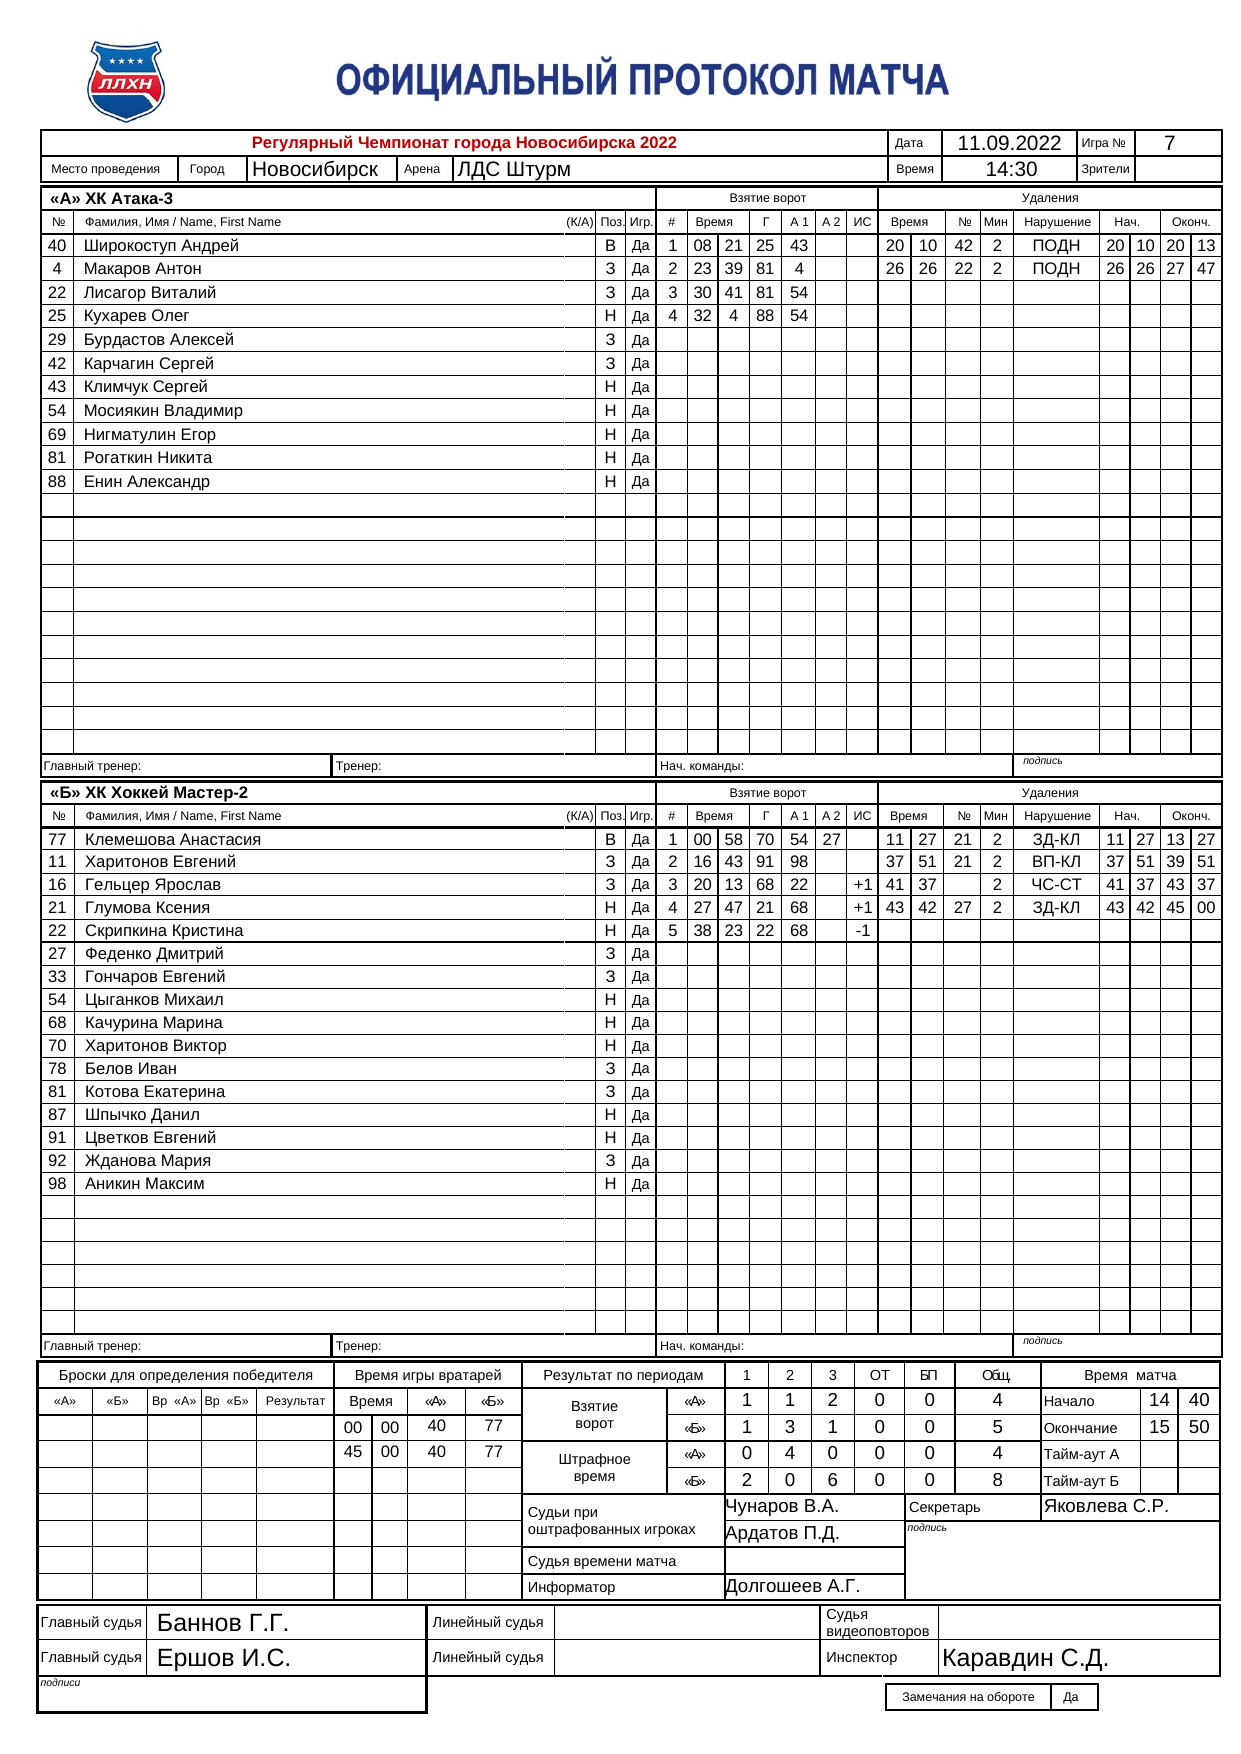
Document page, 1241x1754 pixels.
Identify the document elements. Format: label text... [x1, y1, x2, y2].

table_cell [1161, 943, 1190, 964]
table_cell [626, 1219, 655, 1241]
table_cell 25 [42, 305, 73, 327]
table_cell [782, 494, 815, 516]
table_cell А 1 [782, 211, 815, 233]
table_cell [719, 966, 749, 987]
table_cell [1100, 1242, 1129, 1264]
table_cell [74, 518, 564, 540]
table_cell [944, 1035, 980, 1057]
table_cell [373, 1521, 407, 1546]
table_cell 69 [42, 423, 73, 445]
table_cell [879, 1242, 910, 1264]
table_cell 2 [981, 829, 1013, 849]
table_cell 54 [42, 989, 74, 1011]
table_cell [782, 659, 815, 682]
table_cell А 2 [816, 805, 846, 826]
table_cell [565, 376, 595, 398]
table_cell ЗД-КЛ [1014, 829, 1099, 849]
table_cell [1131, 1127, 1160, 1149]
table_cell «А» [668, 1442, 724, 1467]
table_cell [816, 989, 846, 1011]
table_cell [1131, 328, 1160, 351]
table_cell [981, 518, 1013, 540]
table_cell [719, 352, 749, 374]
table_cell [565, 257, 595, 280]
table_cell [912, 1219, 943, 1241]
table_cell Н [596, 1104, 625, 1126]
table_cell [981, 1173, 1013, 1195]
table_cell [719, 636, 749, 658]
table_cell [750, 1081, 781, 1103]
table_cell [981, 1058, 1013, 1079]
table_cell -1 [847, 920, 877, 941]
table_cell [1014, 1242, 1099, 1264]
table_cell 32 [688, 305, 717, 327]
table_cell [335, 1547, 371, 1573]
table_cell [912, 943, 943, 964]
table_cell Да [626, 1150, 655, 1172]
table_cell [1131, 352, 1160, 374]
table_cell [719, 446, 749, 469]
table_cell [626, 494, 655, 516]
table_cell Шпычко Данил [75, 1104, 564, 1126]
table_cell [847, 518, 877, 540]
table_cell [750, 1012, 781, 1033]
table_cell Поз. [596, 211, 625, 233]
table_cell Да [626, 328, 655, 351]
table_cell Да [626, 1127, 655, 1149]
table_cell [657, 1035, 687, 1057]
table_cell Цыганков Михаил [75, 989, 564, 1011]
table_cell [596, 1219, 625, 1241]
table_cell [944, 943, 980, 964]
table_cell [39, 1468, 92, 1493]
table_cell [750, 1173, 781, 1195]
table_cell [946, 423, 980, 445]
table_cell Да [626, 1035, 655, 1057]
table_cell [946, 376, 980, 398]
table_cell 0 [855, 1468, 904, 1493]
table_cell [626, 1311, 655, 1333]
table_cell [912, 1150, 943, 1172]
table_cell Оконч. [1161, 805, 1221, 826]
table_cell # [657, 211, 687, 233]
table_cell 21 [719, 235, 749, 256]
table_header Регулярный Чемпионат города Новосибирска 2022 [42, 131, 887, 155]
table_cell [912, 1035, 943, 1057]
table_cell 10 [1131, 235, 1160, 256]
table_cell 92 [42, 1150, 74, 1172]
table_cell [1100, 541, 1129, 564]
table_cell [944, 1104, 980, 1126]
table_cell [1014, 328, 1099, 351]
table_cell В [596, 235, 625, 256]
table_cell [750, 588, 781, 611]
table_cell [719, 1081, 749, 1103]
table_cell [816, 850, 846, 872]
table_cell 91 [42, 1127, 74, 1149]
table_cell 0 [769, 1468, 811, 1493]
table_cell [466, 1547, 521, 1573]
table_cell [1192, 683, 1221, 706]
table_cell [75, 1311, 564, 1333]
table_cell [879, 636, 910, 658]
table_cell [565, 989, 595, 1011]
table_cell [626, 659, 655, 682]
table_cell Место проведения [42, 157, 177, 181]
table_cell [1192, 1219, 1221, 1241]
table_cell [816, 1104, 846, 1126]
table_cell [946, 399, 980, 422]
table_cell [657, 1058, 687, 1079]
table_cell [42, 1219, 74, 1241]
table_cell [688, 1127, 717, 1149]
table_cell [750, 541, 781, 564]
table_cell [1192, 399, 1221, 422]
table_cell [626, 541, 655, 564]
table_cell № [42, 805, 74, 826]
table_cell [847, 1242, 877, 1264]
table_cell ЧС-СТ [1014, 874, 1099, 895]
table_cell Да [626, 874, 655, 895]
table_cell «Б » [466, 1389, 521, 1413]
table_cell [816, 874, 846, 895]
table_cell [1014, 636, 1099, 658]
table_cell [981, 1012, 1013, 1033]
table_cell [626, 683, 655, 706]
table_cell [912, 1081, 943, 1103]
table_cell [1100, 565, 1129, 587]
table_cell 27 [912, 829, 943, 849]
table_cell 45 [335, 1441, 371, 1467]
table_cell [816, 281, 846, 303]
table_cell [847, 328, 877, 351]
table_cell [1100, 659, 1129, 682]
table_cell [257, 1441, 333, 1467]
table_cell [1161, 1035, 1190, 1057]
table_cell 42 [1131, 896, 1160, 918]
table_cell [565, 518, 595, 540]
table_cell [1161, 423, 1190, 445]
table_cell [1014, 1035, 1099, 1057]
table_cell [1100, 518, 1129, 540]
table_cell [42, 1196, 74, 1218]
table_cell [1141, 1441, 1177, 1467]
table_cell [1014, 1081, 1099, 1103]
table_cell [946, 683, 980, 706]
table_cell [981, 920, 1013, 941]
table_cell [1192, 470, 1221, 493]
table_cell [74, 730, 564, 753]
table_cell 4 [769, 1442, 811, 1467]
table_cell [596, 1311, 625, 1333]
table_cell [657, 541, 687, 564]
table_cell Время [335, 1389, 407, 1413]
table_cell [1161, 565, 1190, 587]
table_cell [688, 707, 717, 729]
table_cell [719, 518, 749, 540]
table_cell [657, 446, 687, 469]
table_header Время матча [1042, 1363, 1219, 1387]
table_cell [466, 1574, 521, 1599]
table_cell [1192, 423, 1221, 445]
table_cell [981, 730, 1013, 753]
table_cell [1192, 1035, 1221, 1057]
table_cell [1161, 494, 1190, 516]
table_cell [74, 612, 564, 634]
table_cell [657, 423, 687, 445]
table_cell [1100, 1058, 1129, 1079]
table_cell 2 [657, 850, 687, 872]
table_cell [816, 423, 846, 445]
table_cell Г [750, 805, 781, 826]
table_cell [847, 850, 877, 872]
table_cell [912, 565, 945, 587]
table_cell [93, 1494, 147, 1520]
table_cell [782, 1311, 815, 1333]
table_cell [719, 423, 749, 445]
table_cell [688, 1081, 717, 1103]
table_cell [1192, 328, 1221, 351]
table_cell Н [596, 470, 625, 493]
table_cell [565, 423, 595, 445]
table_cell 98 [42, 1173, 74, 1195]
table_cell [750, 423, 781, 445]
table_cell [1014, 707, 1099, 729]
table_cell [74, 565, 564, 587]
table_cell [1192, 1081, 1221, 1103]
table_cell [750, 966, 781, 987]
table_cell Да [626, 920, 655, 941]
table_cell [408, 1494, 465, 1520]
table_cell [782, 1173, 815, 1195]
table_cell [816, 541, 846, 564]
table_cell [946, 281, 980, 303]
table_cell ЛДС Штурм [454, 157, 887, 181]
table_cell [148, 1416, 201, 1440]
table_cell [912, 1173, 943, 1195]
table_cell 4 [956, 1389, 1040, 1413]
table_cell [1161, 1058, 1190, 1079]
table_cell 43 [782, 235, 815, 256]
table_cell [782, 683, 815, 706]
table_cell [816, 1173, 846, 1195]
table_cell 42 [912, 896, 943, 918]
table_cell [1014, 565, 1099, 587]
table_cell [816, 588, 846, 611]
table_cell 68 [782, 896, 815, 918]
table_cell [257, 1494, 333, 1520]
table_cell 20 [1100, 235, 1129, 256]
table_cell [847, 659, 877, 682]
table_cell [42, 1311, 74, 1333]
table_cell 13 [719, 874, 749, 895]
table_cell [596, 1196, 625, 1218]
table_cell +1 [847, 896, 877, 918]
table_cell [946, 518, 980, 540]
table_cell 70 [42, 1035, 74, 1057]
table_cell [565, 541, 595, 564]
table_header Удаления [879, 783, 1221, 803]
table_cell [1014, 376, 1099, 398]
table_cell 37 [879, 850, 910, 872]
table_header Броски для определения победителя [39, 1363, 333, 1387]
table_cell [847, 399, 877, 422]
table_cell [750, 470, 781, 493]
table_cell [782, 1104, 815, 1126]
table_cell 27 [688, 896, 717, 918]
table_cell [75, 1288, 564, 1310]
table_cell 00 [373, 1441, 407, 1467]
table_cell Да [626, 446, 655, 469]
table_cell 39 [719, 257, 749, 280]
table_cell [719, 1058, 749, 1079]
table_cell [335, 1521, 371, 1546]
table_cell [981, 636, 1013, 658]
table_cell [1014, 399, 1099, 422]
table_cell [688, 423, 717, 445]
table_cell [719, 1150, 749, 1172]
table_cell [912, 1242, 943, 1264]
table_cell [74, 494, 564, 516]
table_cell # [657, 805, 687, 826]
table_cell [688, 659, 717, 682]
table_cell [1100, 1104, 1129, 1126]
table_cell [719, 541, 749, 564]
table_cell Лисагор Виталий [74, 281, 564, 303]
table_cell Чунаров В.А. [726, 1495, 904, 1520]
table_cell [750, 494, 781, 516]
table_cell 23 [719, 920, 749, 941]
table_cell [981, 305, 1013, 327]
table_cell [816, 399, 846, 422]
table_cell [39, 1574, 92, 1599]
table_cell 26 [1100, 257, 1129, 280]
table_cell подпись [1014, 1335, 1221, 1356]
table_cell [42, 1265, 74, 1287]
table_cell [1161, 1127, 1190, 1149]
table_cell [946, 494, 980, 516]
table_cell 68 [42, 1012, 74, 1033]
table_cell [750, 659, 781, 682]
table_cell [946, 352, 980, 374]
table_cell [816, 1127, 846, 1149]
table_cell [42, 612, 73, 634]
table_cell [782, 1127, 815, 1149]
table_cell [1161, 659, 1190, 682]
table_cell [944, 1127, 980, 1149]
table_cell 37 [1100, 850, 1129, 872]
table_cell [1014, 943, 1099, 964]
table_cell [1192, 541, 1221, 564]
table_cell Глумова Ксения [75, 896, 564, 918]
table_cell [879, 423, 910, 445]
table_cell [657, 1127, 687, 1149]
table_cell [1192, 1265, 1221, 1287]
table_cell 14:30 [943, 157, 1076, 181]
table_cell Нарушение [1014, 211, 1099, 233]
table_cell [657, 1242, 687, 1264]
table_header «А» ХК Атака-3 [42, 188, 655, 209]
table_cell 2 [812, 1389, 854, 1413]
table_cell [93, 1574, 147, 1599]
table_cell Зрители [1078, 157, 1134, 181]
table_cell [946, 636, 980, 658]
table_cell [1192, 494, 1221, 516]
table_cell 1 [726, 1415, 768, 1440]
table_cell [75, 1242, 564, 1264]
table_cell [1014, 989, 1099, 1011]
table_cell [912, 399, 945, 422]
table_cell [879, 989, 910, 1011]
table_cell 0 [855, 1442, 904, 1467]
table_cell Информатор [523, 1575, 724, 1599]
table_cell [1161, 305, 1190, 327]
table_cell Линейный судья [428, 1640, 554, 1675]
table_cell [847, 1173, 877, 1195]
table_cell [93, 1521, 147, 1546]
table_cell [1100, 376, 1129, 398]
table_cell [816, 1058, 846, 1079]
table_cell [1131, 1058, 1160, 1079]
table_cell 3 [657, 281, 687, 303]
table_cell [596, 1288, 625, 1310]
table_cell 16 [42, 874, 74, 895]
table_cell [428, 1677, 882, 1711]
table_cell [1161, 683, 1190, 706]
table_cell Макаров Антон [74, 257, 564, 280]
table_cell 77 [466, 1441, 521, 1467]
table_cell [688, 1150, 717, 1172]
table_cell А 1 [782, 805, 815, 826]
table_cell [847, 989, 877, 1011]
table_cell [75, 1265, 564, 1287]
table_cell [657, 588, 687, 611]
table_cell [596, 612, 625, 634]
table_cell [912, 588, 945, 611]
table_cell 26 [912, 257, 945, 280]
table_cell [1100, 636, 1129, 658]
table_cell [879, 1265, 910, 1287]
table_cell Время [879, 211, 945, 233]
table_cell [1100, 352, 1129, 374]
table_cell [847, 541, 877, 564]
table_cell [1014, 494, 1099, 516]
table_cell [782, 446, 815, 469]
table_cell [946, 588, 980, 611]
table_cell 27 [816, 829, 846, 849]
table_cell 0 [905, 1389, 954, 1413]
table_cell 2 [726, 1468, 768, 1493]
table_cell [688, 1035, 717, 1057]
table_cell [912, 352, 945, 374]
table_cell [750, 707, 781, 729]
table_cell [1100, 1196, 1129, 1218]
table_header Да [1052, 1685, 1097, 1709]
table_cell [565, 281, 595, 303]
table_cell 4 [657, 305, 687, 327]
table_cell З [596, 1081, 625, 1103]
table_cell [981, 966, 1013, 987]
table_cell [912, 707, 945, 729]
table_cell [912, 730, 945, 753]
table_cell [1131, 1242, 1160, 1264]
table_cell Главный судья [39, 1606, 146, 1639]
table_cell [847, 376, 877, 398]
table_cell Да [626, 1058, 655, 1079]
table_cell [879, 446, 910, 469]
table_cell [626, 588, 655, 611]
table_cell [1192, 1242, 1221, 1264]
table_cell [981, 399, 1013, 422]
table_cell [981, 1288, 1013, 1310]
table_cell [946, 565, 980, 587]
table_cell 27 [1131, 829, 1160, 849]
table_cell [1014, 966, 1099, 987]
table_cell [565, 494, 595, 516]
table_cell 58 [719, 829, 749, 849]
table_cell 54 [42, 399, 73, 422]
table_cell [847, 446, 877, 469]
table_cell [816, 1311, 846, 1333]
table_cell [1131, 399, 1160, 422]
table_cell [1131, 1104, 1160, 1126]
table_cell [847, 352, 877, 374]
table_cell [816, 683, 846, 706]
table_cell [657, 730, 687, 753]
table_cell [879, 1127, 910, 1149]
table_cell Нач. [1100, 211, 1160, 233]
table_cell [1192, 305, 1221, 327]
table_cell [1161, 1150, 1190, 1172]
table_cell [555, 1606, 819, 1639]
table_cell [782, 1288, 815, 1310]
table_cell [816, 659, 846, 682]
table_cell [39, 1494, 92, 1520]
table_cell [981, 989, 1013, 1011]
table_cell З [596, 966, 625, 987]
table_cell «Б» [668, 1468, 724, 1493]
table_cell [981, 1311, 1013, 1333]
table_cell [782, 399, 815, 422]
table_cell Время [688, 211, 749, 233]
table_cell Судьи при оштрафованных игроках [523, 1495, 724, 1546]
table_cell [1014, 612, 1099, 634]
table_cell [912, 494, 945, 516]
table_cell [782, 1242, 815, 1264]
table_cell [816, 730, 846, 753]
table_cell [1192, 1288, 1221, 1310]
table_cell [1014, 470, 1099, 493]
table_cell 13 [1192, 235, 1221, 256]
table_cell 2 [981, 874, 1013, 895]
table_cell [847, 730, 877, 753]
table_cell [39, 1521, 92, 1546]
table_cell [42, 730, 73, 753]
table_cell [912, 612, 945, 634]
table_cell [565, 565, 595, 587]
table_cell [1192, 612, 1221, 634]
table_cell [719, 943, 749, 964]
table_cell Мосиякин Владимир [74, 399, 564, 422]
table_cell 22 [782, 874, 815, 895]
table_cell [596, 494, 625, 516]
table_cell 41 [1100, 874, 1129, 895]
table_cell [847, 1081, 877, 1103]
table_cell [657, 352, 687, 374]
table_cell [750, 1219, 781, 1241]
table_cell [912, 446, 945, 469]
table_cell [1131, 1081, 1160, 1103]
table_cell Главный тренер: [42, 1335, 330, 1356]
table_cell [847, 829, 877, 849]
table_cell [879, 920, 910, 941]
table_cell [257, 1574, 333, 1599]
table_cell [626, 518, 655, 540]
table_cell [1131, 541, 1160, 564]
table_cell [782, 423, 815, 445]
table_cell [688, 1196, 717, 1218]
table_cell [1131, 1150, 1160, 1172]
table_cell 11 [1100, 829, 1129, 849]
table_header Удаления [879, 188, 1221, 209]
table_cell [750, 446, 781, 469]
table_cell [879, 966, 910, 987]
table_cell [688, 328, 717, 351]
table_cell 6 [812, 1468, 854, 1493]
table_cell [847, 1150, 877, 1172]
table_cell 00 [373, 1416, 407, 1440]
table_cell Судья времени матча [523, 1548, 724, 1573]
table_cell [944, 1242, 980, 1264]
table_cell [688, 1219, 717, 1241]
table_cell [257, 1547, 333, 1573]
table_cell [847, 966, 877, 987]
table_cell [408, 1468, 465, 1493]
table_cell [565, 1035, 595, 1057]
table_cell [782, 470, 815, 493]
table_cell [1100, 399, 1129, 422]
table_cell [750, 1265, 781, 1287]
table_cell [944, 989, 980, 1011]
table_cell [596, 565, 625, 587]
table_cell Н [596, 989, 625, 1011]
table_cell [565, 1127, 595, 1149]
table_cell Кухарев Олег [74, 305, 564, 327]
table_cell [1192, 920, 1221, 941]
table_cell [1014, 1288, 1099, 1310]
table_cell [565, 352, 595, 374]
table_cell [816, 1265, 846, 1287]
table_cell 0 [905, 1468, 954, 1493]
table_cell [883, 1677, 1220, 1681]
table_cell [626, 1196, 655, 1218]
table_cell [688, 1288, 717, 1310]
table_cell [1131, 494, 1160, 516]
table_cell [565, 1265, 595, 1287]
table_cell [1131, 989, 1160, 1011]
table_cell [688, 989, 717, 1011]
table_cell З [596, 943, 625, 964]
table_cell [750, 989, 781, 1011]
table_cell Долгошеев А.Г. [726, 1575, 904, 1599]
table_cell [944, 1219, 980, 1241]
table_cell [565, 235, 595, 256]
table_cell [688, 588, 717, 611]
table_cell [1100, 730, 1129, 753]
table_cell Широкоступ Андрей [74, 235, 564, 256]
table_cell [946, 659, 980, 682]
table_cell 37 [1192, 874, 1221, 895]
table_cell Да [626, 235, 655, 256]
table_cell [1131, 943, 1160, 964]
table_cell [373, 1494, 407, 1520]
table_cell [555, 1640, 819, 1675]
table_cell 16 [688, 850, 717, 872]
table_cell [981, 1081, 1013, 1103]
table_cell [565, 588, 595, 611]
table_cell [688, 1104, 717, 1126]
table_cell [1192, 1150, 1221, 1172]
table_cell [719, 730, 749, 753]
table_cell [626, 730, 655, 753]
table_cell 68 [782, 920, 815, 941]
table_cell [879, 518, 910, 540]
table_cell [688, 376, 717, 398]
table_cell [946, 612, 980, 634]
table_cell [39, 1416, 92, 1440]
table_cell 3 [769, 1415, 811, 1440]
table_cell [944, 1081, 980, 1103]
table_cell [688, 730, 717, 753]
table_cell [750, 1242, 781, 1264]
table_cell [1192, 518, 1221, 540]
table_cell [257, 1521, 333, 1546]
table_cell [1100, 1012, 1129, 1033]
table_cell Н [596, 1012, 625, 1033]
table_cell 27 [1161, 257, 1190, 280]
table_cell [466, 1494, 521, 1520]
table_cell Феденко Дмитрий [75, 943, 564, 964]
table_cell [719, 1288, 749, 1310]
table_cell [912, 541, 945, 564]
table_cell [1131, 683, 1160, 706]
table_cell [596, 518, 625, 540]
table_cell 43 [1100, 896, 1129, 918]
table_cell [565, 966, 595, 987]
table_cell [1131, 305, 1160, 327]
table_cell [1192, 943, 1221, 964]
table_cell [1161, 1219, 1190, 1241]
table_cell Фамилия, Имя / Name, First Name [74, 211, 565, 233]
table_cell Рогаткин Никита [74, 446, 564, 469]
table_cell [257, 1468, 333, 1493]
table_cell Да [626, 423, 655, 445]
table_cell [782, 1265, 815, 1287]
table_cell [74, 707, 564, 729]
table_cell [657, 1196, 687, 1218]
table_cell [782, 328, 815, 351]
table_cell [750, 376, 781, 398]
table_cell Н [596, 305, 625, 327]
table_cell [596, 541, 625, 564]
table_cell Белов Иван [75, 1058, 564, 1079]
table_cell [565, 896, 595, 918]
table_cell [782, 636, 815, 658]
table_cell Харитонов Виктор [75, 1035, 564, 1057]
table_cell [719, 1104, 749, 1126]
table_cell [816, 1288, 846, 1310]
table_cell [719, 1219, 749, 1241]
table_cell [657, 943, 687, 964]
table_cell 43 [1161, 874, 1190, 895]
table_cell (К/А) [565, 805, 595, 826]
table_cell [782, 588, 815, 611]
table_cell А 2 [816, 211, 846, 233]
table_cell [847, 1058, 877, 1079]
table_cell [912, 1311, 943, 1333]
table_cell [42, 1288, 74, 1310]
table_cell [565, 730, 595, 753]
table_cell [657, 328, 687, 351]
table_cell [688, 399, 717, 422]
table_cell [1014, 352, 1099, 374]
table_cell [912, 423, 945, 445]
table_cell [782, 541, 815, 564]
table_cell [782, 352, 815, 374]
table_cell [565, 612, 595, 634]
table_cell [1161, 636, 1190, 658]
table_cell 00 [335, 1416, 371, 1440]
table_cell [981, 1265, 1013, 1287]
table_cell [1136, 157, 1221, 181]
table_cell [688, 1311, 717, 1333]
table_cell [565, 707, 595, 729]
table_cell [750, 1058, 781, 1079]
table_cell [946, 328, 980, 351]
table_cell [1131, 730, 1160, 753]
table_cell Мин [981, 211, 1013, 233]
table_cell [946, 470, 980, 493]
table_cell [75, 1196, 564, 1218]
table_cell Тайм-аут А [1042, 1441, 1140, 1467]
table_cell [719, 707, 749, 729]
table_cell [1014, 1104, 1099, 1126]
table_cell [1014, 1311, 1099, 1333]
table_header Дата [889, 131, 941, 155]
table_cell [879, 1173, 910, 1195]
table_header 11.09.2022 [943, 131, 1076, 155]
table_cell [565, 1012, 595, 1033]
table_cell [565, 1288, 595, 1310]
table_cell [1100, 966, 1129, 987]
table_cell [657, 1265, 687, 1287]
table_cell 87 [42, 1104, 74, 1126]
table_cell [565, 829, 595, 849]
table_cell подпись [1014, 755, 1221, 776]
table_cell Да [626, 399, 655, 422]
table_cell [688, 1242, 717, 1264]
table_cell [1131, 423, 1160, 445]
table_cell [912, 470, 945, 493]
table_cell ВП-КЛ [1014, 850, 1099, 872]
table_cell 4 [782, 257, 815, 280]
table_cell [912, 1104, 943, 1126]
table_cell [657, 1081, 687, 1103]
table_cell 15 [1141, 1415, 1177, 1440]
table_cell 22 [42, 920, 74, 941]
table_cell [719, 494, 749, 516]
table_cell 88 [750, 305, 781, 327]
table_cell 40 [42, 235, 73, 256]
table_cell [1161, 588, 1190, 611]
table_cell Цветков Евгений [75, 1127, 564, 1149]
table_cell [726, 1548, 904, 1573]
table_cell [565, 1150, 595, 1172]
table_cell [847, 707, 877, 729]
table_cell Да [626, 376, 655, 398]
table_cell [688, 518, 717, 540]
table_cell [912, 518, 945, 540]
table_cell «А» [39, 1389, 92, 1413]
table_cell [1131, 518, 1160, 540]
table_cell [782, 376, 815, 398]
table_cell Главный судья [39, 1640, 146, 1675]
table_cell [1192, 1311, 1221, 1333]
table_cell Тренер: [333, 1335, 655, 1356]
table_cell [879, 1311, 910, 1333]
table_cell [944, 874, 980, 895]
table_cell [202, 1416, 256, 1440]
table_cell [202, 1468, 256, 1493]
table_cell [782, 518, 815, 540]
table_cell [1161, 1311, 1190, 1333]
table_cell «А» [668, 1389, 724, 1413]
table_cell [750, 730, 781, 753]
table_cell [847, 257, 877, 280]
table_cell [944, 1173, 980, 1195]
table_cell Тренер: [333, 755, 655, 776]
table_cell [42, 707, 73, 729]
table_cell [847, 235, 877, 256]
table_cell Город [179, 157, 246, 181]
table_cell [1192, 707, 1221, 729]
table_cell [1161, 1265, 1190, 1287]
table_cell [1131, 1173, 1160, 1195]
table_cell [1192, 281, 1221, 303]
table_cell 27 [42, 943, 74, 964]
table_cell [879, 494, 910, 516]
table_cell Н [596, 1035, 625, 1057]
table_cell [912, 1127, 943, 1149]
table_cell Да [626, 305, 655, 327]
table_cell 81 [750, 281, 781, 303]
table_cell [1161, 1173, 1190, 1195]
table_cell [1014, 281, 1099, 303]
table_cell [1192, 1012, 1221, 1033]
table_cell [719, 1196, 749, 1218]
table_cell [719, 1012, 749, 1033]
table_cell [93, 1468, 147, 1493]
table_cell 54 [782, 829, 815, 849]
table_cell [879, 1012, 910, 1033]
table_cell 2 [981, 896, 1013, 918]
table_cell [1014, 588, 1099, 611]
table_header Взятие ворот [657, 783, 877, 803]
table_cell «Б» [668, 1415, 724, 1440]
table_cell [719, 1242, 749, 1264]
table_cell [565, 1173, 595, 1195]
table_cell [847, 1035, 877, 1057]
table_cell Н [596, 376, 625, 398]
table_cell Н [596, 446, 625, 469]
table_cell [816, 920, 846, 941]
table_cell [1179, 1468, 1219, 1493]
table_cell Карчагин Сергей [74, 352, 564, 374]
table_cell [946, 730, 980, 753]
table_cell 81 [42, 1081, 74, 1103]
table_cell В [596, 829, 625, 849]
table_cell [912, 920, 943, 941]
table_cell [74, 541, 564, 564]
table_cell Да [626, 470, 655, 493]
table_cell 11 [879, 829, 910, 849]
table_cell [565, 328, 595, 351]
table_cell [657, 1311, 687, 1333]
table_cell [657, 1173, 687, 1195]
table_cell [565, 1196, 595, 1218]
table_cell [981, 281, 1013, 303]
table_cell [626, 1242, 655, 1264]
table_cell [1192, 636, 1221, 658]
table_header Результат по периодам [523, 1363, 724, 1387]
table_cell [879, 1035, 910, 1057]
table_cell З [596, 328, 625, 351]
table_cell [688, 470, 717, 493]
table_cell [879, 565, 910, 587]
table_cell [657, 376, 687, 398]
table_cell Тайм-аут Б [1042, 1468, 1140, 1493]
table_cell [816, 1035, 846, 1057]
table_cell Арена [398, 157, 452, 181]
table_cell [719, 1127, 749, 1149]
table_cell подписи [39, 1677, 425, 1711]
table_cell [1100, 1219, 1129, 1241]
table_cell [879, 588, 910, 611]
table_cell [1100, 707, 1129, 729]
table_cell 08 [688, 235, 717, 256]
table_cell 20 [688, 874, 717, 895]
table_cell [1192, 659, 1221, 682]
table_cell [1179, 1441, 1219, 1467]
table_cell [879, 470, 910, 493]
table_cell 27 [944, 896, 980, 918]
table_cell [719, 683, 749, 706]
table_cell [93, 1441, 147, 1467]
table_cell [1192, 1173, 1221, 1195]
table_cell [782, 989, 815, 1011]
table_cell [879, 399, 910, 422]
table_cell [879, 1196, 910, 1218]
table_cell [1100, 612, 1129, 634]
table_cell [1100, 1081, 1129, 1103]
table_cell [847, 470, 877, 493]
table_cell 4 [657, 896, 687, 918]
table_cell [1192, 730, 1221, 753]
table_cell № [42, 211, 73, 233]
table_cell Игр. [626, 211, 655, 233]
table_cell «А» [408, 1389, 465, 1413]
table_cell 20 [1161, 235, 1190, 256]
table_cell [719, 659, 749, 682]
table_cell [1014, 659, 1099, 682]
table_cell 42 [946, 235, 980, 256]
table_cell [1014, 446, 1099, 469]
table_cell Да [626, 352, 655, 374]
table_cell Оконч. [1161, 211, 1221, 233]
table_header 7 [1136, 131, 1221, 155]
table_cell Линейный судья [428, 1606, 554, 1639]
table_cell [1131, 920, 1160, 941]
table_cell [657, 1150, 687, 1172]
table_cell [847, 1012, 877, 1033]
table_cell [373, 1468, 407, 1493]
table_cell Харитонов Евгений [75, 850, 564, 872]
table_cell [1161, 989, 1190, 1011]
table_cell [373, 1574, 407, 1599]
table_cell [847, 588, 877, 611]
table_cell 21 [42, 896, 74, 918]
table_cell [257, 1416, 333, 1440]
table_cell [912, 281, 945, 303]
table_cell [719, 588, 749, 611]
table_cell Качурина Марина [75, 1012, 564, 1033]
table_cell 77 [466, 1416, 521, 1440]
table_cell Да [626, 257, 655, 280]
table_cell Ершов И.С. [147, 1640, 425, 1675]
table_cell [565, 446, 595, 469]
table_cell [565, 1219, 595, 1241]
table_cell [1192, 989, 1221, 1011]
table_cell [944, 1265, 980, 1287]
table_cell [657, 1012, 687, 1033]
table_cell Фамилия, Имя / Name, First Name [75, 805, 565, 826]
table_cell [42, 588, 73, 611]
table_header Замечания на обороте [887, 1685, 1050, 1709]
table_cell [1192, 565, 1221, 587]
table_cell Да [626, 896, 655, 918]
table_cell [408, 1547, 465, 1573]
table_cell 0 [905, 1442, 954, 1467]
table_cell [944, 966, 980, 987]
table_cell [688, 636, 717, 658]
table_cell [719, 1173, 749, 1195]
table_cell [719, 399, 749, 422]
table_cell 0 [905, 1415, 954, 1440]
table_cell [74, 636, 564, 658]
table_cell 91 [750, 850, 781, 872]
table_cell [1192, 966, 1221, 987]
table_cell [1014, 1219, 1099, 1241]
table_cell [1014, 518, 1099, 540]
table_cell Нарушение [1014, 805, 1099, 826]
table_cell 41 [879, 874, 910, 895]
table_cell [750, 352, 781, 374]
table_header «Б» ХК Хоккей Мастер-2 [42, 783, 655, 803]
table_cell [148, 1468, 201, 1493]
table_cell [750, 518, 781, 540]
table_cell [816, 707, 846, 729]
table_cell [688, 494, 717, 516]
table_cell [42, 1242, 74, 1264]
table_cell [879, 1081, 910, 1103]
table_cell [688, 565, 717, 587]
table_cell [148, 1441, 201, 1467]
table_cell [847, 636, 877, 658]
table_cell [657, 518, 687, 540]
table_cell Инспектор [821, 1640, 938, 1675]
table_cell [847, 1265, 877, 1287]
table_cell [202, 1574, 256, 1599]
table_cell «Б» [93, 1389, 147, 1413]
table_cell [912, 683, 945, 706]
table_cell [946, 446, 980, 469]
table_cell [981, 1219, 1013, 1241]
table_cell [74, 683, 564, 706]
table_cell Результат [257, 1389, 333, 1413]
table_cell 20 [879, 235, 910, 256]
table_cell [1141, 1468, 1177, 1493]
table_cell Да [626, 966, 655, 987]
table_cell [1161, 328, 1190, 351]
table_cell 1 [657, 235, 687, 256]
table_cell [879, 707, 910, 729]
table_cell [1131, 376, 1160, 398]
table_cell 0 [855, 1415, 904, 1440]
table_cell [565, 920, 595, 941]
table_cell [596, 659, 625, 682]
table_cell [816, 565, 846, 587]
table_cell № [946, 211, 980, 233]
table_cell [782, 1058, 815, 1079]
table_cell [944, 1311, 980, 1333]
table_cell Да [626, 281, 655, 303]
table_cell [1192, 376, 1221, 398]
table_cell З [596, 1150, 625, 1172]
table_cell [719, 989, 749, 1011]
table_cell 68 [750, 874, 781, 895]
table_cell [1014, 423, 1099, 445]
table_cell [42, 636, 73, 658]
table_cell [1100, 328, 1129, 351]
table_cell [847, 1288, 877, 1310]
table_cell [944, 1288, 980, 1310]
table_cell [782, 565, 815, 587]
table_cell [981, 1035, 1013, 1057]
table_cell [1161, 730, 1190, 753]
table_cell [816, 235, 846, 256]
table_cell [879, 352, 910, 374]
table_cell [816, 943, 846, 964]
table_cell 21 [750, 896, 781, 918]
table_cell [1131, 1288, 1160, 1310]
table_header ОТ [855, 1363, 904, 1387]
table_cell 5 [956, 1415, 1040, 1440]
table_cell [981, 328, 1013, 351]
table_cell [565, 399, 595, 422]
table_cell [688, 943, 717, 964]
table_cell [1100, 1173, 1129, 1195]
table_cell 45 [1161, 896, 1190, 918]
table_cell ЗД-КЛ [1014, 896, 1099, 918]
table_cell [847, 494, 877, 516]
table_cell [1192, 1104, 1221, 1126]
table_cell [1161, 1104, 1190, 1126]
table_cell [565, 305, 595, 327]
table_cell Баннов Г.Г. [147, 1606, 425, 1639]
table_cell [750, 683, 781, 706]
table_cell 40 [408, 1441, 465, 1467]
table_cell [1192, 1127, 1221, 1149]
table_cell [565, 470, 595, 493]
table_cell 43 [42, 376, 73, 398]
table_cell [719, 328, 749, 351]
table_cell [74, 588, 564, 611]
table_cell [912, 636, 945, 658]
table_cell [1100, 446, 1129, 469]
table_cell [688, 683, 717, 706]
table_cell Нигматулин Егор [74, 423, 564, 445]
table_cell +1 [847, 874, 877, 895]
table_cell 25 [750, 235, 781, 256]
table_header БП [905, 1363, 954, 1387]
table_cell [1100, 1311, 1129, 1333]
table_cell [75, 1219, 564, 1241]
table_cell [816, 1219, 846, 1241]
table_cell 42 [42, 352, 73, 374]
table_cell [816, 1012, 846, 1033]
table_cell Штрафное время [523, 1442, 666, 1493]
table_cell [750, 328, 781, 351]
table_cell [750, 1127, 781, 1149]
table_cell [1131, 612, 1160, 634]
table_cell 2 [657, 257, 687, 280]
table_cell 70 [750, 829, 781, 849]
table_cell [626, 1288, 655, 1310]
table_cell [1100, 423, 1129, 445]
table_cell [1100, 1265, 1129, 1287]
table_cell [1100, 1288, 1129, 1310]
table_cell З [596, 281, 625, 303]
table_cell [657, 1219, 687, 1241]
table_cell Ардатов П.Д. [726, 1521, 904, 1546]
table_cell [1131, 707, 1160, 729]
table_cell [565, 1081, 595, 1103]
table_cell 10 [912, 235, 945, 256]
table_cell [816, 896, 846, 918]
table_header Общ. [956, 1363, 1040, 1387]
table_cell [847, 612, 877, 634]
table_cell 0 [855, 1389, 904, 1413]
table_cell 4 [956, 1442, 1040, 1467]
table_cell 77 [42, 829, 74, 849]
table_cell [1100, 943, 1129, 964]
table_cell 40 [1179, 1389, 1219, 1413]
table_cell [202, 1494, 256, 1520]
table_cell [879, 328, 910, 351]
table_header Взятие ворот [657, 188, 877, 209]
table_cell [1014, 541, 1099, 564]
table_cell 81 [750, 257, 781, 280]
table_cell 54 [782, 281, 815, 303]
table_cell [750, 1196, 781, 1218]
table_cell ПОДН [1014, 257, 1099, 280]
table_cell 2 [981, 850, 1013, 872]
table_cell Климчук Сергей [74, 376, 564, 398]
table_cell [1192, 588, 1221, 611]
table_cell [657, 636, 687, 658]
table_cell 22 [946, 257, 980, 280]
table_cell 2 [981, 257, 1013, 280]
table_cell [782, 1196, 815, 1218]
table_cell [1161, 399, 1190, 422]
table_cell [847, 1127, 877, 1149]
table_cell [657, 1288, 687, 1310]
table_cell [657, 470, 687, 493]
table_cell [782, 707, 815, 729]
table_cell [1131, 1035, 1160, 1057]
table_cell [565, 943, 595, 964]
table_cell З [596, 1058, 625, 1079]
table_cell [335, 1468, 371, 1493]
table_cell [466, 1521, 521, 1546]
table_cell [565, 1242, 595, 1264]
table_cell Да [626, 943, 655, 964]
table_cell [1100, 989, 1129, 1011]
table_cell [1161, 446, 1190, 469]
table_cell [1014, 683, 1099, 706]
table_cell Котова Екатерина [75, 1081, 564, 1103]
table_cell [816, 1081, 846, 1103]
table_cell [565, 636, 595, 658]
table_cell [879, 1288, 910, 1310]
table_cell Гончаров Евгений [75, 966, 564, 987]
table_cell Н [596, 1127, 625, 1149]
table_cell [688, 1058, 717, 1079]
table_cell [912, 989, 943, 1011]
table_cell [596, 588, 625, 611]
table_cell 0 [726, 1442, 768, 1467]
table_cell 43 [879, 896, 910, 918]
table_cell Вр «А» [148, 1389, 201, 1413]
table_cell [1131, 1311, 1160, 1333]
table_cell [657, 989, 687, 1011]
table_cell 37 [1131, 874, 1160, 895]
table_cell [657, 966, 687, 987]
table_cell [1131, 966, 1160, 987]
table_cell [335, 1574, 371, 1599]
table_cell [782, 1012, 815, 1033]
table_cell 3 [657, 874, 687, 895]
table_cell [847, 1311, 877, 1333]
table_cell [1014, 1127, 1099, 1149]
table_cell 47 [1192, 257, 1221, 280]
table_cell 13 [1161, 829, 1190, 849]
table_cell [816, 328, 846, 351]
table_cell [847, 1219, 877, 1241]
table_cell Поз. [596, 805, 625, 826]
table_cell 11 [42, 850, 74, 872]
table_cell Каравдин С.Д. [939, 1640, 1219, 1675]
table_cell [1161, 1242, 1190, 1264]
table_cell Время [889, 157, 941, 181]
table_cell 51 [1131, 850, 1160, 872]
table_cell [719, 612, 749, 634]
table_cell [565, 1104, 595, 1126]
table_cell [596, 707, 625, 729]
table_cell 40 [408, 1416, 465, 1440]
table_cell [1099, 1682, 1220, 1711]
table_cell [1131, 636, 1160, 658]
table_cell 51 [1192, 850, 1221, 872]
table_cell [750, 1311, 781, 1333]
table_cell [912, 1196, 943, 1218]
table_cell [981, 352, 1013, 374]
table_cell [596, 1242, 625, 1264]
table_cell [596, 683, 625, 706]
table_header Игра № [1078, 131, 1134, 155]
table_header Время игры вратарей [335, 1363, 521, 1387]
table_cell 2 [981, 235, 1013, 256]
table_cell 54 [782, 305, 815, 327]
table_cell [1131, 1219, 1160, 1241]
table_cell [1131, 659, 1160, 682]
table_cell [816, 257, 846, 280]
table_cell [688, 446, 717, 469]
table_cell [981, 612, 1013, 634]
table_cell [750, 943, 781, 964]
table_cell [1192, 1058, 1221, 1079]
table_cell [816, 1196, 846, 1218]
table_cell 37 [912, 874, 943, 895]
table_cell Да [626, 1173, 655, 1195]
table_cell [148, 1574, 201, 1599]
table_cell [408, 1574, 465, 1599]
table_cell [1100, 1127, 1129, 1149]
table_cell [657, 399, 687, 422]
table_cell [1100, 494, 1129, 516]
table_cell [750, 612, 781, 634]
table_cell 43 [719, 850, 749, 872]
table_cell [879, 1150, 910, 1172]
table_cell [816, 494, 846, 516]
table_cell [719, 470, 749, 493]
table_cell [1131, 565, 1160, 587]
table_cell [750, 1288, 781, 1310]
table_cell [1161, 541, 1190, 564]
table_cell Н [596, 1173, 625, 1195]
table_cell [42, 683, 73, 706]
table_cell [1161, 1288, 1190, 1310]
table_cell Скрипкина Кристина [75, 920, 564, 941]
table_cell Новосибирск [248, 157, 396, 181]
table_cell [944, 1150, 980, 1172]
table_cell [981, 1242, 1013, 1264]
table_cell 27 [1192, 829, 1221, 849]
table_cell [688, 352, 717, 374]
table_cell [1161, 518, 1190, 540]
table_cell [912, 1012, 943, 1033]
table_cell [782, 943, 815, 964]
table_cell [1100, 470, 1129, 493]
table_cell [626, 707, 655, 729]
table_cell [981, 943, 1013, 964]
table_cell [1014, 920, 1099, 941]
table_cell [1131, 281, 1160, 303]
table_cell [42, 494, 73, 516]
table_cell [1161, 1012, 1190, 1033]
table_cell [782, 1150, 815, 1172]
table_cell [879, 1104, 910, 1126]
table_cell [847, 423, 877, 445]
table_cell [626, 1265, 655, 1287]
table_cell [596, 636, 625, 658]
table_cell [719, 376, 749, 398]
table_cell Енин Александр [74, 470, 564, 493]
table_cell [1014, 1058, 1099, 1079]
table_header 1 [726, 1363, 768, 1387]
table_cell [879, 305, 910, 327]
table_cell [466, 1468, 521, 1493]
table_cell [816, 470, 846, 493]
table_cell подпись [906, 1522, 1219, 1599]
table_cell Нач. команды: [657, 755, 1012, 776]
table_cell [1100, 920, 1129, 941]
table_cell [657, 612, 687, 634]
table_cell [879, 541, 910, 564]
table_cell [946, 707, 980, 729]
table_cell [879, 659, 910, 682]
table_cell Н [596, 920, 625, 941]
table_cell [981, 1104, 1013, 1126]
table_cell Г [750, 211, 781, 233]
table_cell З [596, 257, 625, 280]
table_cell Мин [981, 805, 1013, 826]
table_cell [782, 730, 815, 753]
table_cell [719, 1265, 749, 1287]
table_cell [565, 683, 595, 706]
table_cell [847, 565, 877, 587]
table_cell [565, 659, 595, 682]
table_cell [1131, 1265, 1160, 1287]
table_cell [626, 636, 655, 658]
table_cell 14 [1141, 1389, 1177, 1413]
table_cell 50 [1179, 1415, 1219, 1440]
table_cell [1100, 588, 1129, 611]
table_cell [816, 1150, 846, 1172]
table_cell 0 [812, 1442, 854, 1467]
table_cell [1131, 446, 1160, 469]
table_cell [335, 1494, 371, 1520]
table_cell 1 [657, 829, 687, 849]
table_cell [944, 1058, 980, 1079]
table_cell [1100, 1150, 1129, 1172]
table_cell 38 [688, 920, 717, 941]
table_cell Нач. [1100, 805, 1160, 826]
table_cell Н [596, 896, 625, 918]
table_cell [1100, 683, 1129, 706]
table_cell [657, 1104, 687, 1126]
table_cell [1100, 281, 1129, 303]
table_cell 81 [42, 446, 73, 469]
table_cell ИС [847, 211, 877, 233]
table_cell [596, 1265, 625, 1287]
table_cell [816, 1242, 846, 1264]
table_cell Бурдастов Алексей [74, 328, 564, 351]
table_cell [847, 683, 877, 706]
table_cell [946, 541, 980, 564]
table_cell [912, 1288, 943, 1310]
table_cell [1161, 1081, 1190, 1103]
table_cell [816, 636, 846, 658]
table_cell [981, 541, 1013, 564]
table_cell [981, 376, 1013, 398]
table_cell 78 [42, 1058, 74, 1079]
table_cell [657, 494, 687, 516]
table_cell [816, 305, 846, 327]
table_cell Главный тренер: [42, 755, 330, 776]
table_cell 4 [42, 257, 73, 280]
table_cell [981, 683, 1013, 706]
table_cell Клемешова Анастасия [75, 829, 564, 849]
table_cell [1131, 470, 1160, 493]
table_cell [148, 1521, 201, 1546]
table_cell 41 [719, 281, 749, 303]
table_cell [782, 1219, 815, 1241]
table_cell Да [626, 989, 655, 1011]
table_cell Время [879, 805, 943, 826]
table_cell [981, 470, 1013, 493]
table_cell [657, 683, 687, 706]
table_header 3 [812, 1363, 854, 1387]
table_cell [39, 1547, 92, 1573]
table_cell 5 [657, 920, 687, 941]
table_cell [688, 1173, 717, 1195]
table_cell [879, 1219, 910, 1241]
table_cell [626, 612, 655, 634]
table_cell [816, 518, 846, 540]
table_cell Секретарь [906, 1495, 1040, 1520]
table_cell [1131, 1012, 1160, 1033]
table_cell [657, 707, 687, 729]
table_cell [74, 659, 564, 682]
table_cell [596, 730, 625, 753]
table_cell 21 [944, 850, 980, 872]
table_cell [912, 659, 945, 682]
table_cell [1014, 730, 1099, 753]
table_cell [816, 612, 846, 634]
picture [5, 28, 1179, 129]
table_cell [1161, 707, 1190, 729]
table_cell 51 [912, 850, 943, 872]
table_cell [1014, 305, 1099, 327]
table_cell [657, 659, 687, 682]
table_cell [782, 1035, 815, 1057]
table_cell [981, 707, 1013, 729]
table_cell 29 [42, 328, 73, 351]
table_cell 30 [688, 281, 717, 303]
table_cell [688, 541, 717, 564]
table_cell Да [626, 1081, 655, 1103]
table_cell Вр «Б» [202, 1389, 256, 1413]
table_cell 88 [42, 470, 73, 493]
table_cell [981, 588, 1013, 611]
table_cell [750, 1035, 781, 1057]
table_cell 00 [1192, 896, 1221, 918]
table_cell [816, 446, 846, 469]
table_cell Жданова Мария [75, 1150, 564, 1172]
table_cell Судья видеоповторов [821, 1606, 938, 1639]
table_cell 33 [42, 966, 74, 987]
table_cell Н [596, 423, 625, 445]
table_cell [879, 281, 910, 303]
table_cell ИС [847, 805, 877, 826]
table_cell [750, 565, 781, 587]
table_cell [39, 1441, 92, 1467]
table_cell [1014, 1012, 1099, 1033]
table_cell [1014, 1265, 1099, 1287]
table_cell [981, 1127, 1013, 1149]
table_cell [981, 565, 1013, 587]
table_cell [1161, 920, 1190, 941]
table_cell [944, 920, 980, 941]
table_cell Да [626, 1012, 655, 1033]
table_cell [373, 1547, 407, 1573]
table_cell Да [626, 850, 655, 872]
table_cell Взятие ворот [523, 1389, 666, 1440]
table_cell [1161, 352, 1190, 374]
table_cell Да [626, 829, 655, 849]
table_cell [816, 966, 846, 987]
table_cell [879, 376, 910, 398]
table_cell [42, 659, 73, 682]
table_cell [944, 1196, 980, 1218]
table_cell Нач. команды: [657, 1335, 1012, 1356]
table_cell [879, 730, 910, 753]
table_cell 1 [726, 1389, 768, 1413]
table_cell [1161, 376, 1190, 398]
table_cell [981, 446, 1013, 469]
table_cell [981, 494, 1013, 516]
table_cell [93, 1416, 147, 1440]
table_cell З [596, 352, 625, 374]
table_cell [912, 376, 945, 398]
table_cell [565, 874, 595, 895]
table_cell [782, 966, 815, 987]
table_cell [1014, 1196, 1099, 1218]
table_cell [1192, 1196, 1221, 1218]
table_cell [816, 352, 846, 374]
table_cell [847, 305, 877, 327]
table_cell З [596, 850, 625, 872]
table_cell [750, 1104, 781, 1126]
table_cell [847, 1196, 877, 1218]
table_cell [750, 636, 781, 658]
table_cell 8 [956, 1468, 1040, 1493]
table_cell [1161, 470, 1190, 493]
table_cell (К/А) [565, 211, 595, 233]
table_cell [981, 423, 1013, 445]
table_cell [782, 1081, 815, 1103]
table_cell 47 [719, 896, 749, 918]
table_cell [912, 966, 943, 987]
table_cell З [596, 874, 625, 895]
table_cell [939, 1606, 1219, 1639]
table_cell [912, 305, 945, 327]
table_cell [1014, 1173, 1099, 1195]
table_cell Да [626, 1104, 655, 1126]
table_cell Гельцер Ярослав [75, 874, 564, 895]
table_cell Яковлева С.Р. [1042, 1495, 1219, 1520]
table_cell [1192, 352, 1221, 374]
table_cell [750, 1150, 781, 1172]
table_cell Время [688, 805, 749, 826]
table_cell 26 [1131, 257, 1160, 280]
table_cell [981, 659, 1013, 682]
table_cell [202, 1441, 256, 1467]
table_cell Начало [1042, 1389, 1140, 1413]
table_cell Игр. [626, 805, 655, 826]
table_cell 00 [688, 829, 717, 849]
table_cell [981, 1150, 1013, 1172]
table_cell [946, 305, 980, 327]
table_cell [1161, 1196, 1190, 1218]
table_cell [981, 1196, 1013, 1218]
table_cell [1100, 305, 1129, 327]
table_cell [719, 565, 749, 587]
table_cell [816, 376, 846, 398]
table_cell [565, 1311, 595, 1333]
table_cell [565, 1058, 595, 1079]
table_cell [1131, 588, 1160, 611]
table_cell [565, 850, 595, 872]
table_cell [148, 1494, 201, 1520]
table_cell 22 [750, 920, 781, 941]
table_cell [42, 518, 73, 540]
table_cell [912, 328, 945, 351]
table_cell [719, 1035, 749, 1057]
table_cell [1161, 966, 1190, 987]
table_cell 39 [1161, 850, 1190, 872]
table_cell [1100, 1035, 1129, 1057]
table_cell [688, 612, 717, 634]
table_cell 1 [769, 1389, 811, 1413]
table_cell 21 [944, 829, 980, 849]
table_cell 4 [719, 305, 749, 327]
table_cell ПОДН [1014, 235, 1099, 256]
table_cell [42, 565, 73, 587]
table_cell [408, 1521, 465, 1546]
table_cell [782, 612, 815, 634]
table_cell 1 [812, 1415, 854, 1440]
table_cell № [944, 805, 980, 826]
table_cell [1014, 1150, 1099, 1172]
table_cell [750, 399, 781, 422]
table_cell [847, 1104, 877, 1126]
table_cell [879, 612, 910, 634]
table_cell 23 [688, 257, 717, 280]
table_cell [879, 683, 910, 706]
table_cell [688, 1012, 717, 1033]
table_cell Н [596, 399, 625, 422]
table_cell [1131, 1196, 1160, 1218]
table_cell [688, 966, 717, 987]
table_cell [879, 943, 910, 964]
table_cell 26 [879, 257, 910, 280]
table_cell [847, 943, 877, 964]
table_cell [944, 1012, 980, 1033]
table_cell [626, 565, 655, 587]
table_header 2 [769, 1363, 811, 1387]
table_cell 22 [42, 281, 73, 303]
table_cell [42, 541, 73, 564]
table_cell [912, 1265, 943, 1287]
table_cell [1161, 612, 1190, 634]
table_cell [847, 281, 877, 303]
table_cell [93, 1547, 147, 1573]
table_cell 98 [782, 850, 815, 872]
table_cell Аникин Максим [75, 1173, 564, 1195]
table_cell [879, 1058, 910, 1079]
table_cell Окончание [1042, 1415, 1140, 1440]
table_cell [1161, 281, 1190, 303]
table_cell [688, 1265, 717, 1287]
table_cell [1192, 446, 1221, 469]
table_cell [202, 1521, 256, 1546]
table_cell [912, 1058, 943, 1079]
table_cell [657, 565, 687, 587]
table_cell [719, 1311, 749, 1333]
table_cell [148, 1547, 201, 1573]
table_cell [202, 1547, 256, 1573]
